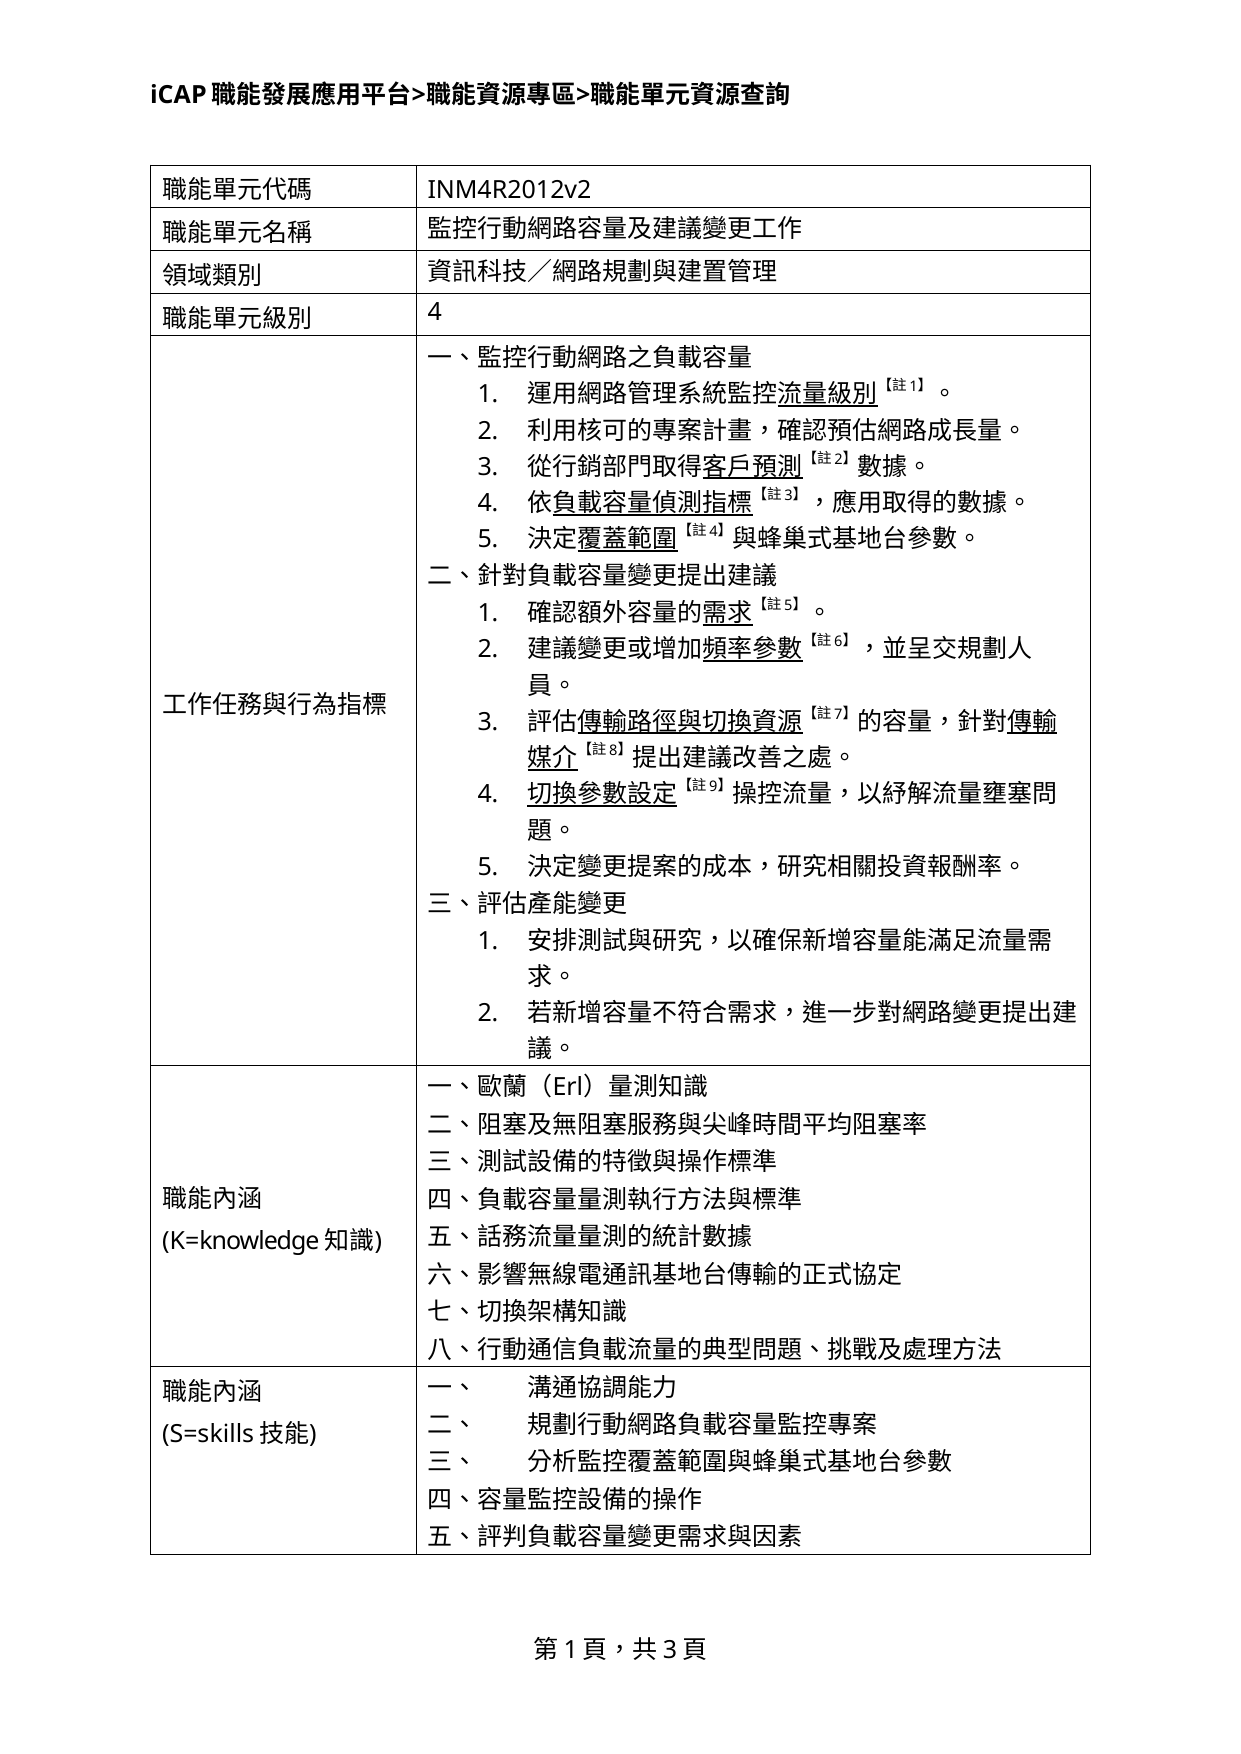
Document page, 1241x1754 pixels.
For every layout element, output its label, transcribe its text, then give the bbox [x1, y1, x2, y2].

table_cell 職能單元名稱 [151, 208, 416, 250]
table_cell 資訊科技／網路規劃與建置管理 [417, 251, 1090, 293]
table_cell 職能單元級別 [151, 294, 416, 335]
table_cell 監控行動網路容量及建議變更工作 [417, 208, 1090, 250]
table_cell 溝通協調能力 規劃行動網路負載容量監控專案 分析監控覆蓋範圍與蜂巢式基地台參數 容量監控設備的操作 評判負載容量變更需求與因素 紓解流量壅塞問題之策略建議 成長預期並計算投資報酬率 檢測與評估產能變更 [417, 1367, 1090, 1553]
table_header INM4R2012v2 [417, 166, 1090, 207]
table_header 職能單元代碼 [151, 166, 416, 207]
table_cell 監控行動網路之負載容量 運用網路管理系統監控流量級別【註1】。 利用核可的專案計畫，確認預估網路成長量。 從行銷部門取得客戶預測【註2】數據。 依負載容量偵測指標【註3】，應用取得的數據。 決定覆蓋範圍【註4】與蜂巢式基地台參數。 針對負載容量變更提出建議 確認額外容量的需求【註5】。 建議變更或增加頻率參數【註6】，並呈交規劃人員。 評估傳輸路徑與切換資源【註7】的容量，針對傳輸媒介【註8】提出建議改善之處。 切換參數設定【註9】操控流量，以紓解流量壅塞問題。 決定變更提案的成本，研究相關投資報酬率。 評估產能變更 安排測試與研究，以確保新增容量能滿足流量需求。 若新增容量不符合需求，進一步對網路變更提出建議。 [417, 336, 1090, 1065]
table_cell 領域類別 [151, 251, 416, 293]
table_cell 職能內涵 (K=knowledge知識) [151, 1066, 416, 1366]
table_cell 職能內涵 (S=skills技能) [151, 1367, 416, 1553]
table_cell 4 [417, 294, 1090, 335]
table_cell 歐蘭（Erl）量測知識 阻塞及無阻塞服務與尖峰時間平均阻塞率 測試設備的特徵與操作標準 負載容量量測執行方法與標準 話務流量量測的統計數據 影響無線電通訊基地台傳輸的正式協定 切換架構知識 行動通信負載流量的典型問題、挑戰及處理方法 [417, 1066, 1090, 1366]
table_cell 工作任務與行為指標 [151, 336, 416, 1065]
